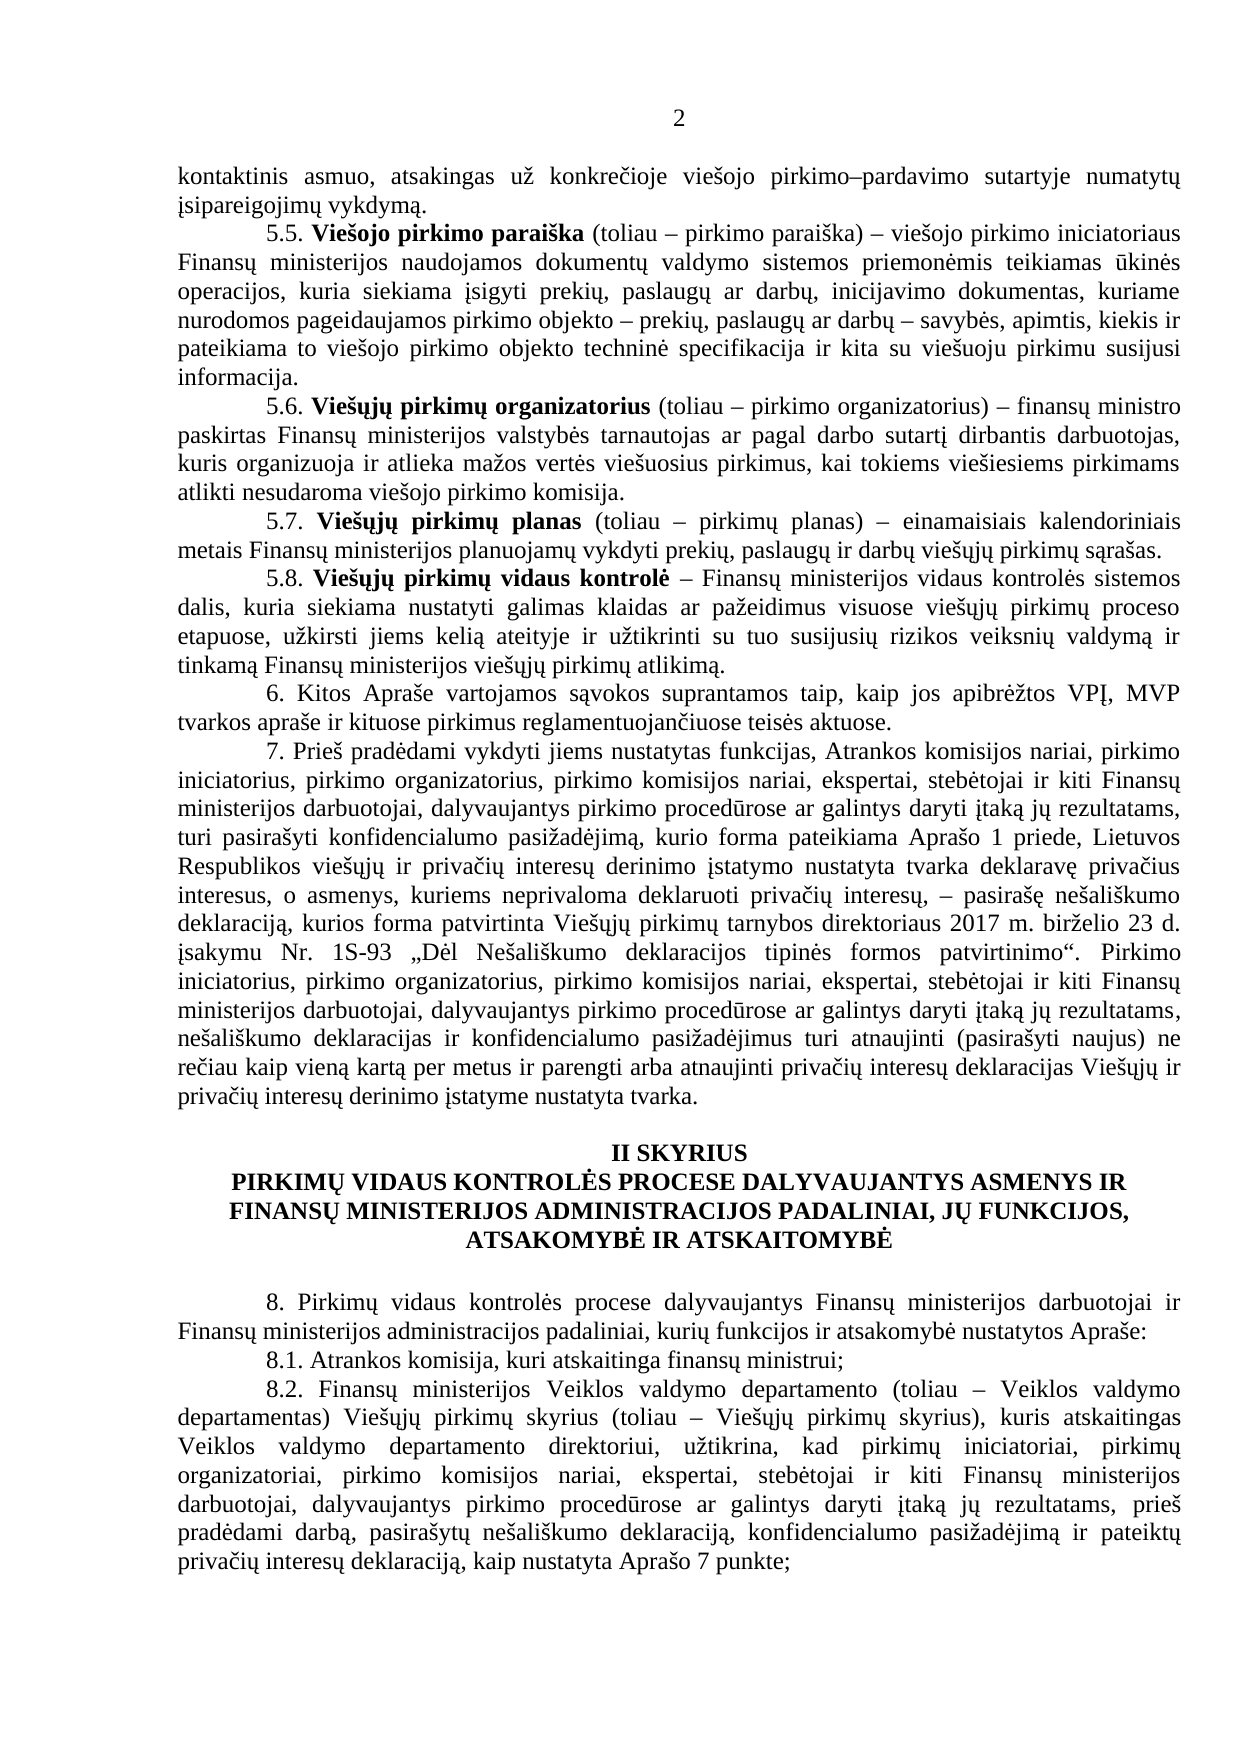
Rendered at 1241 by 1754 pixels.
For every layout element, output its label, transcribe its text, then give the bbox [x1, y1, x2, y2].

text 5.7. Viešųjų pirkimų planas (toliau – pirkimų planas) – einamaisiais kalendoriniais metais Finansų ministerijos planuojamų vykdyti prekių, paslaugų ir darbų viešųjų pirkimų sąrašas. [177, 506, 1181, 563]
text 5.5. Viešojo pirkimo paraiška (toliau – pirkimo paraiška) – viešojo pirkimo iniciatoriaus Finansų ministerijos naudojamos dokumentų valdymo sistemos priemonėmis teikiamas ūkinės operacijos, kuria siekiama įsigyti prekių, paslaugų ar darbų, inicijavimo dokumentas, kuriame nurodomos pageidaujamos pirkimo objekto – prekių, paslaugų ar darbų – savybės, apimtis, kiekis ir pateikiama to viešojo pirkimo objekto techninė specifikacija ir kita su viešuoju pirkimu susijusi informacija. [177, 218, 1181, 391]
text 5.6. Viešųjų pirkimų organizatorius (toliau – pirkimo organizatorius) – finansų ministro paskirtas Finansų ministerijos valstybės tarnautojas ar pagal darbo sutartį dirbantis darbuotojas, kuris organizuoja ir atlieka mažos vertės viešuosius pirkimus, kai tokiems viešiesiems pirkimams atlikti nesudaroma viešojo pirkimo komisija. [177, 391, 1181, 506]
text PIRKIMŲ VIDAUS KONTROLĖS PROCESE DALYVAUJANTYS ASMENYS IR FINANSŲ MINISTERIJOS ADMINISTRACIJOS PADALINIAI, JŲ FUNKCIJOS, ATSAKOMYBĖ IR ATSKAITOMYBĖ [177, 1167, 1181, 1253]
text kontaktinis asmuo, atsakingas už konkrečioje viešojo pirkimo–pardavimo sutartyje numatytų įsipareigojimų vykdymą. [177, 161, 1181, 218]
text 7. Prieš pradėdami vykdyti jiems nustatytas funkcijas, Atrankos komisijos nariai, pirkimo iniciatorius, pirkimo organizatorius, pirkimo komisijos nariai, ekspertai, stebėtojai ir kiti Finansų ministerijos darbuotojai, dalyvaujantys pirkimo procedūrose ar galintys daryti įtaką jų rezultatams, turi pasirašyti konfidencialumo pasižadėjimą, kurio forma pateikiama Aprašo 1 priede, Lietuvos Respublikos viešųjų ir privačių interesų derinimo įstatymo nustatyta tvarka deklaravę privačius interesus, o asmenys, kuriems neprivaloma deklaruoti privačių interesų, – pasirašę nešališkumo deklaraciją, kurios forma patvirtinta Viešųjų pirkimų tarnybos direktoriaus 2017 m. birželio 23 d. įsakymu Nr. 1S-93 „Dėl Nešališkumo deklaracijos tipinės formos patvirtinimo“. Pirkimo iniciatorius, pirkimo organizatorius, pirkimo komisijos nariai, ekspertai, stebėtojai ir kiti Finansų ministerijos darbuotojai, dalyvaujantys pirkimo procedūrose ar galintys daryti įtaką jų rezultatams, nešališkumo deklaracijas ir konfidencialumo pasižadėjimus turi atnaujinti (pasirašyti naujus) ne rečiau kaip vieną kartą per metus ir parengti arba atnaujinti privačių interesų deklaracijas Viešųjų ir privačių interesų derinimo įstatyme nustatyta tvarka. [177, 736, 1181, 1110]
text 8. Pirkimų vidaus kontrolės procese dalyvaujantys Finansų ministerijos darbuotojai ir Finansų ministerijos administracijos padaliniai, kurių funkcijos ir atsakomybė nustatytos Apraše: [177, 1287, 1181, 1345]
text 6. Kitos Apraše vartojamos sąvokos suprantamos taip, kaip jos apibrėžtos VPĮ, MVP tvarkos apraše ir kituose pirkimus reglamentuojančiuose teisės aktuose. [177, 678, 1181, 736]
text 8.1. Atrankos komisija, kuri atskaitinga finansų ministrui; [177, 1345, 1181, 1374]
text 5.8. Viešųjų pirkimų vidaus kontrolė – Finansų ministerijos vidaus kontrolės sistemos dalis, kuria siekiama nustatyti galimas klaidas ar pažeidimus visuose viešųjų pirkimų proceso etapuose, užkirsti jiems kelią ateityje ir užtikrinti su tuo susijusių rizikos veiksnių valdymą ir tinkamą Finansų ministerijos viešųjų pirkimų atlikimą. [177, 563, 1181, 678]
text 8.2. Finansų ministerijos Veiklos valdymo departamento (toliau – Veiklos valdymo departamentas) Viešųjų pirkimų skyrius (toliau – Viešųjų pirkimų skyrius), kuris atskaitingas Veiklos valdymo departamento direktoriui, užtikrina, kad pirkimų iniciatoriai, pirkimų organizatoriai, pirkimo komisijos nariai, ekspertai, stebėtojai ir kiti Finansų ministerijos darbuotojai, dalyvaujantys pirkimo procedūrose ar galintys daryti įtaką jų rezultatams, prieš pradėdami darbą, pasirašytų nešališkumo deklaraciją, konfidencialumo pasižadėjimą ir pateiktų privačių interesų deklaraciją, kaip nustatyta Aprašo 7 punkte; [177, 1374, 1181, 1575]
text II SKYRIUS [177, 1138, 1181, 1167]
